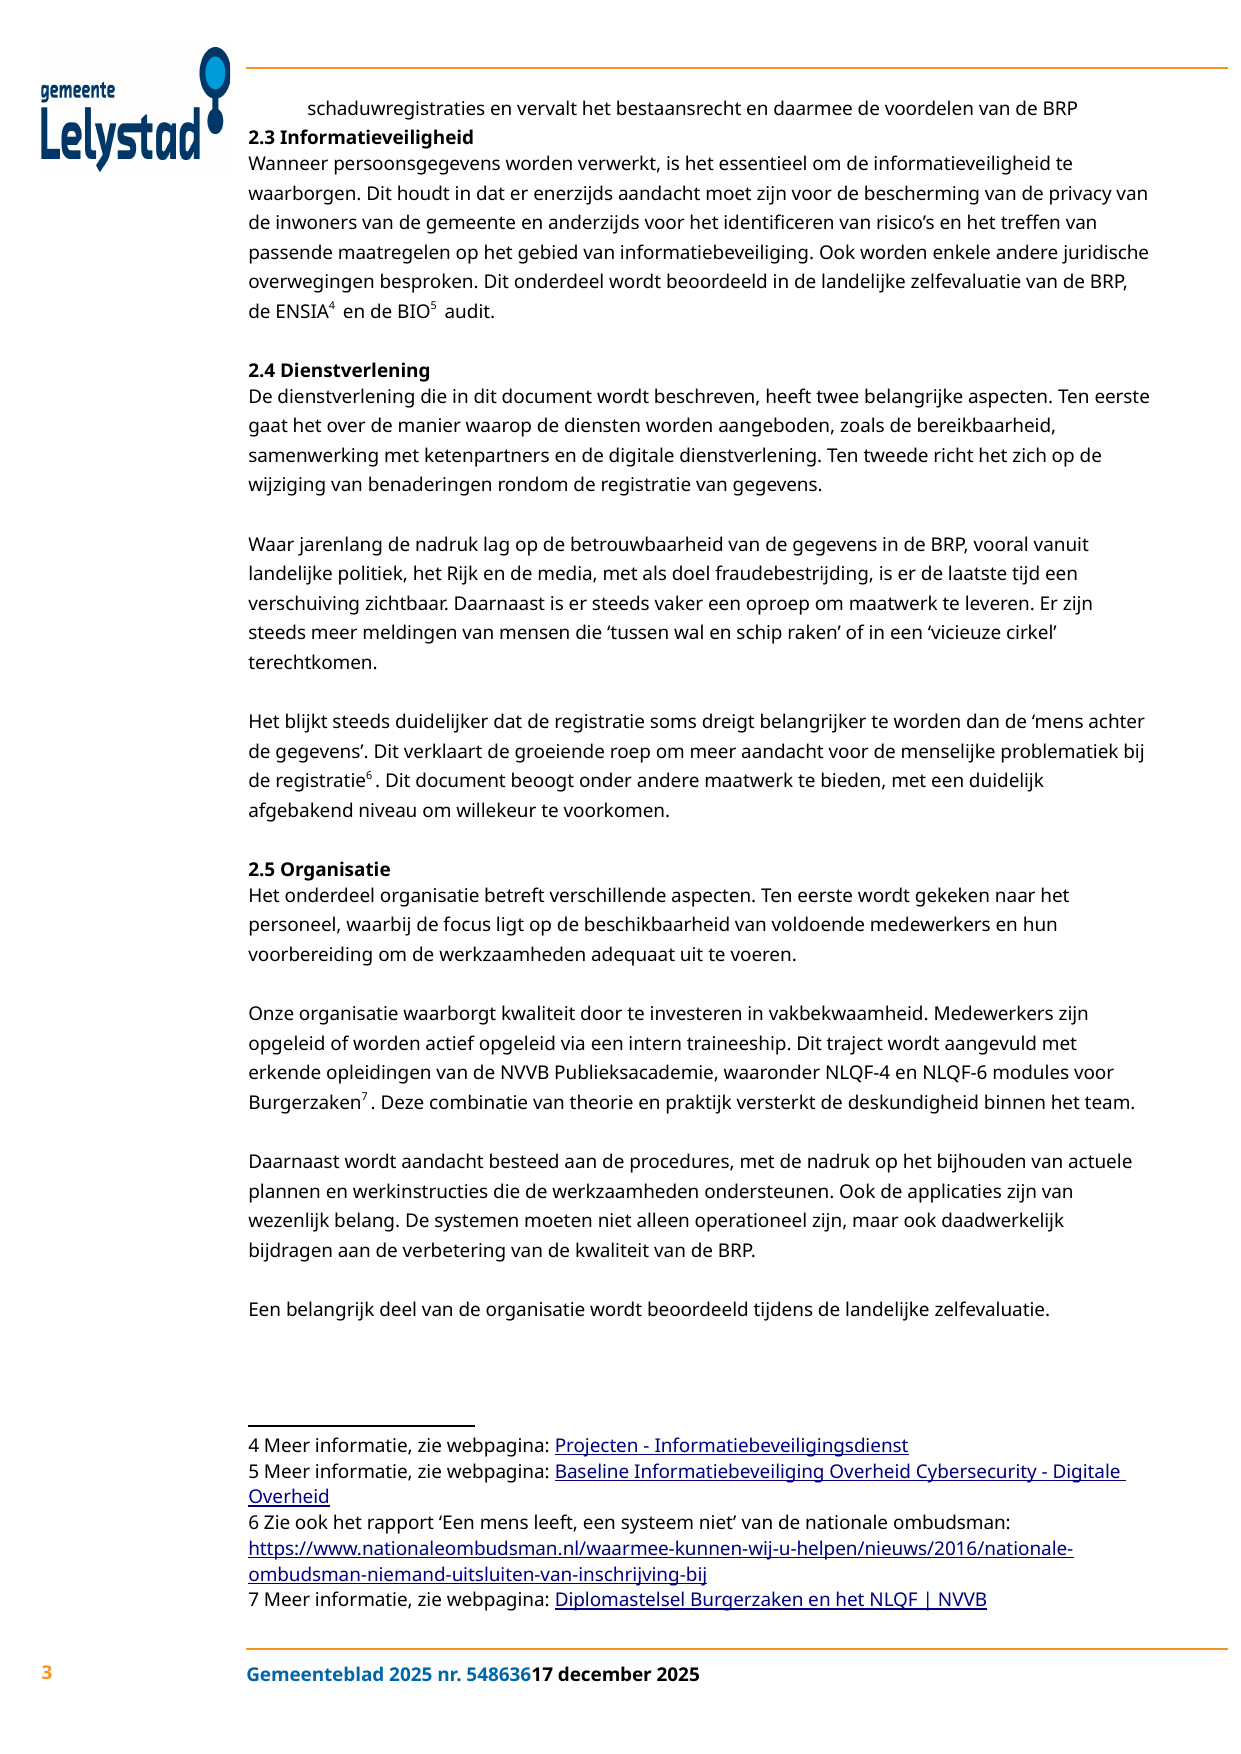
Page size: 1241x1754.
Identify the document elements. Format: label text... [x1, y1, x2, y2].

text 2.3 Informatieveiligheid [248, 124, 1152, 150]
text Een belangrijk deel van de organisatie wordt beoordeeld tijdens de landelijke zelfevaluatie. [248, 1296, 1152, 1322]
text Het onderdeel organisatie betreft verschillende aspecten. Ten eerste wordt gekeken naar het personeel, waarbij de focus ligt op de beschikbaarheid van voldoende medewerkers en hun voorbereiding om de werkzaamheden adequaat uit te voeren. [248, 882, 1152, 967]
text De dienstverlening die in dit document wordt beschreven, heeft twee belangrijke aspecten. Ten eerste gaat het over de manier waarop de diensten worden aangeboden, zoals de bereikbaarheid, samenwerking met ketenpartners en de digitale dienstverlening. Ten tweede richt het zich op de wijziging van benaderingen rondom de registratie van gegevens. [248, 383, 1152, 497]
text Daarnaast wordt aandacht besteed aan de procedures, met de nadruk op het bijhouden van actuele plannen en werkinstructies die de werkzaamheden ondersteunen. Ook de applicaties zijn van wezenlijk belang. De systemen moeten niet alleen operationeel zijn, maar ook daadwerkelijk bijdragen aan de verbetering van de kwaliteit van de BRP. [248, 1148, 1152, 1263]
text Meer informatie, zie webpagina: Baseline Informatiebeveiliging Overheid Cybersecurity - Digitale Overheid [248, 1458, 1152, 1509]
text Onze organisatie waarborgt kwaliteit door te investeren in vakbekwaamheid. Medewerkers zijn opgeleid of worden actief opgeleid via een intern traineeship. Dit traject wordt aangevuld met erkende opleidingen van de NVVB Publieksacademie, waaronder NLQF-4 en NLQF-6 modules voor Burgerzaken. Deze combinatie van theorie en praktijk versterkt de deskundigheid binnen het team. [248, 1000, 1152, 1115]
text Meer informatie, zie webpagina: Projecten - Informatiebeveiligingsdienst [248, 1432, 1152, 1458]
text Wanneer persoonsgegevens worden verwerkt, is het essentieel om de informatieveiligheid te waarborgen. Dit houdt in dat er enerzijds aandacht moet zijn voor de bescherming van de privacy van de inwoners van de gemeente en anderzijds voor het identificeren van risico’s en het treffen van passende maatregelen op het gebied van informatiebeveiliging. Ook worden enkele andere juridische overwegingen besproken. Dit onderdeel wordt beoordeeld in de landelijke zelfevaluatie van de BRP, de ENSIA en de BIO audit. [248, 150, 1152, 324]
text 2.4 Dienstverlening [248, 357, 1152, 383]
list schaduwregistraties en vervalt het bestaansrecht en daarmee de voordelen van de BRP [248, 95, 1152, 121]
text 2.5 Organisatie [248, 856, 1152, 882]
text Zie ook het rapport ‘Een mens leeft, een systeem niet’ van de nationale ombudsman: https://www.nationaleombudsman.nl/waarmee-kunnen-wij-u-helpen/nieuws/2016/nationale-ombudsman-niemand-uitsluiten-van-inschrijving-bij [248, 1509, 1152, 1586]
picture [41, 47, 231, 172]
text Meer informatie, zie webpagina: Diplomastelsel Burgerzaken en het NLQF | NVVB [248, 1586, 1152, 1612]
text Waar jarenlang de nadruk lag op de betrouwbaarheid van de gegevens in de BRP, vooral vanuit landelijke politiek, het Rijk en de media, met als doel fraudebestrijding, is er de laatste tijd een verschuiving zichtbaar. Daarnaast is er steeds vaker een oproep om maatwerk te leveren. Er zijn steeds meer meldingen van mensen die ‘tussen wal en schip raken’ of in een ‘vicieuze cirkel’ terechtkomen. [248, 531, 1152, 675]
text Het blijkt steeds duidelijker dat de registratie soms dreigt belangrijker te worden dan de ‘mens achter de gegevens’. Dit verklaart de groeiende roep om meer aandacht voor de menselijke problematiek bij de registratie. Dit document beoogt onder andere maatwerk te bieden, met een duidelijk afgebakend niveau om willekeur te voorkomen. [248, 708, 1152, 823]
